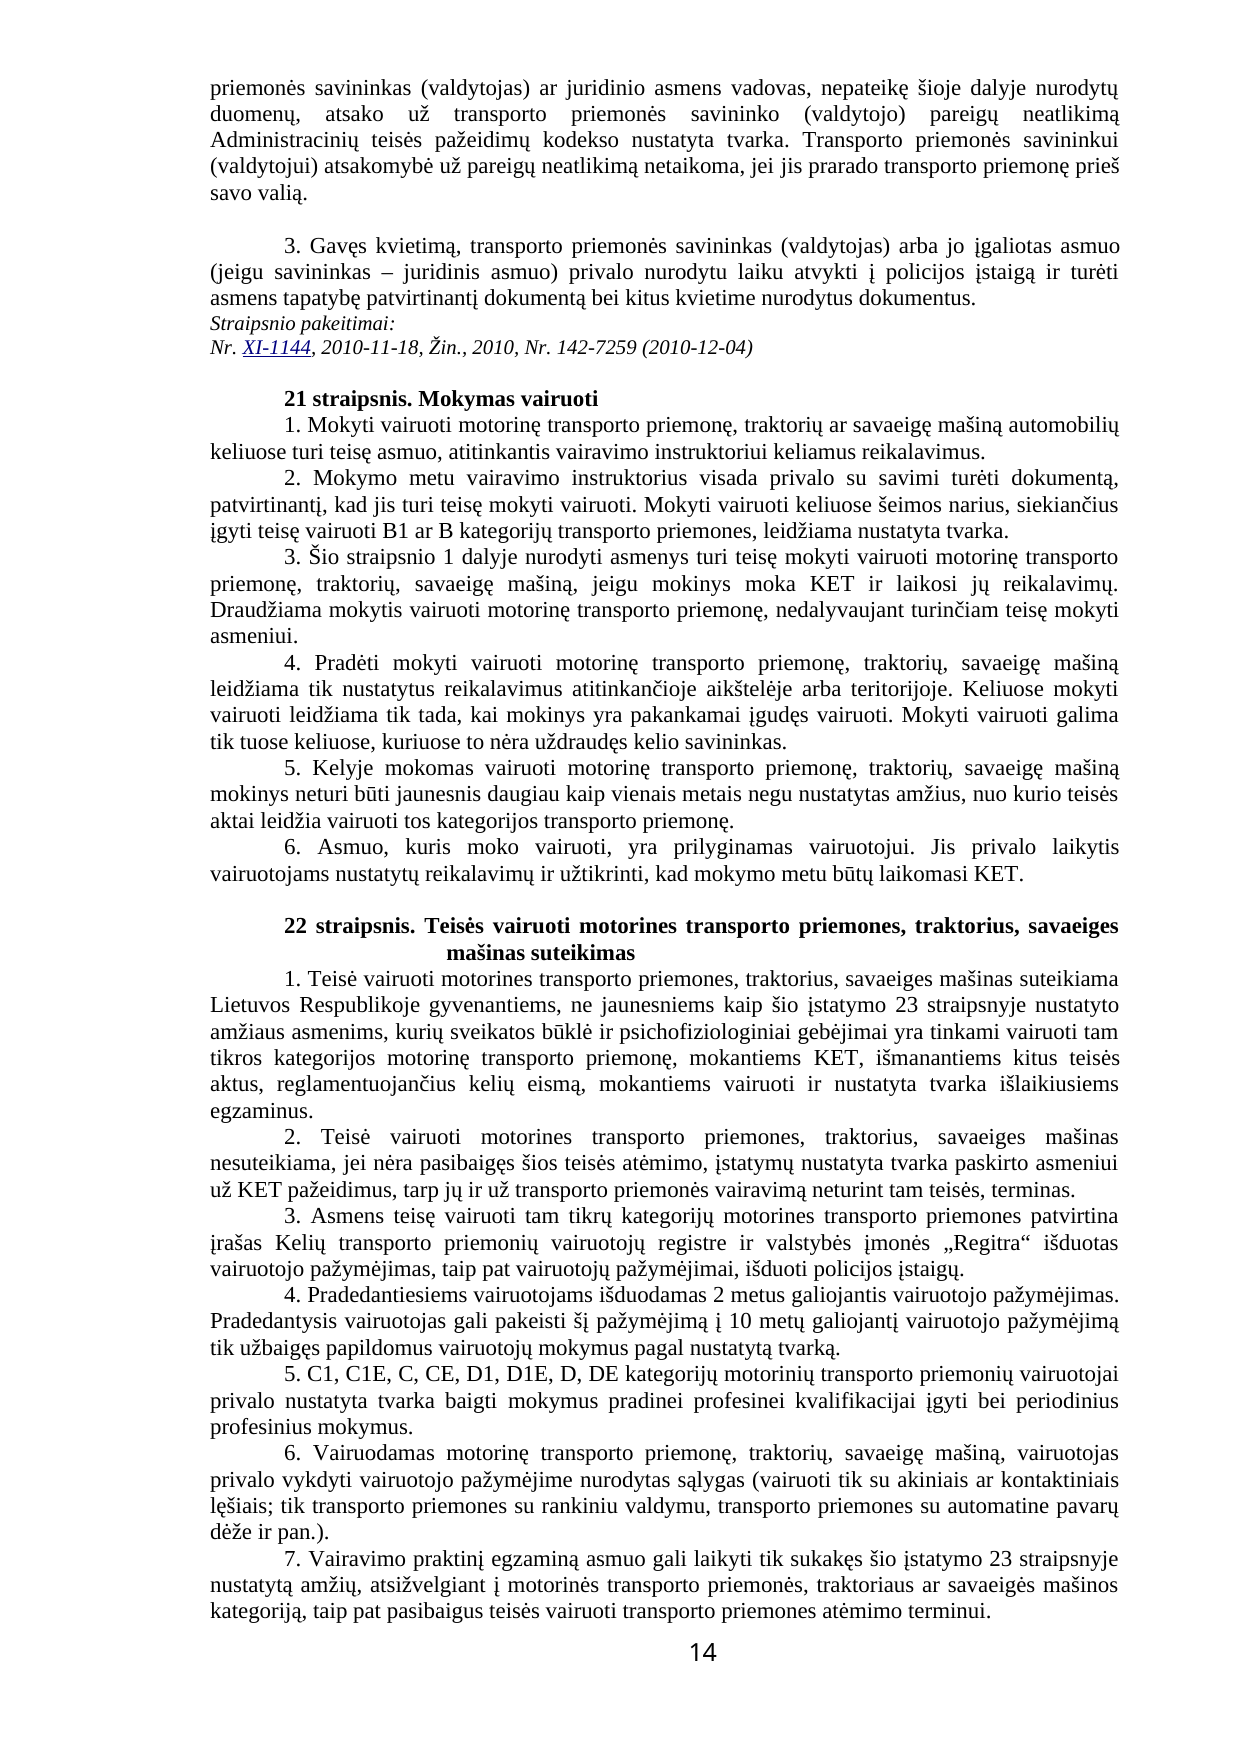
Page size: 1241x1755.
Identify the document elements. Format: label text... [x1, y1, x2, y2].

text 21 straipsnis. Mokymas vairuoti [210, 385, 1120, 412]
text 6. Vairuodamas motorinę transporto priemonę, traktorių, savaeigę mašiną, vairuotojas privalo vykdyti vairuotojo pažymėjime nurodytas sąlygas (vairuoti tik su akiniais ar kontaktiniais lęšiais; tik transporto priemones su rankiniu valdymu, transporto priemones su automatine pavarų dėže ir pan.). [210, 1439, 1120, 1545]
text 3. Gavęs kvietimą, transporto priemonės savininkas (valdytojas) arba jo įgaliotas asmuo (jeigu savininkas – juridinis asmuo) privalo nurodytu laiku atvykti į policijos įstaigą ir turėti asmens tapatybę patvirtinantį dokumentą bei kitus kvietime nurodytus dokumentus. [210, 232, 1120, 311]
text 3. Šio straipsnio 1 dalyje nurodyti asmenys turi teisę mokyti vairuoti motorinę transporto priemonę, traktorių, savaeigę mašiną, jeigu mokinys moka KET ir laikosi jų reikalavimų. Draudžiama mokytis vairuoti motorinę transporto priemonę, nedalyvaujant turinčiam teisę mokyti asmeniui. [210, 543, 1120, 649]
text Nr. XI-1144, 2010-11-18, Žin., 2010, Nr. 142-7259 (2010-12-04) [210, 335, 1120, 359]
text 1. Teisė vairuoti motorines transporto priemones, traktorius, savaeiges mašinas suteikiama Lietuvos Respublikoje gyvenantiems, ne jaunesniems kaip šio įstatymo 23 straipsnyje nustatyto amžiaus asmenims, kurių sveikatos būklė ir psichofiziologiniai gebėjimai yra tinkami vairuoti tam tikros kategorijos motorinę transporto priemonę, mokantiems KET, išmanantiems kitus teisės aktus, reglamentuojančius kelių eismą, mokantiems vairuoti ir nustatyta tvarka išlaikiusiems egzaminus. [210, 965, 1120, 1123]
text 7. Vairavimo praktinį egzaminą asmuo gali laikyti tik sukakęs šio įstatymo 23 straipsnyje nustatytą amžių, atsižvelgiant į motorinės transporto priemonės, traktoriaus ar savaeigės mašinos kategoriją, taip pat pasibaigus teisės vairuoti transporto priemones atėmimo terminui. [210, 1545, 1120, 1624]
text 6. Asmuo, kuris moko vairuoti, yra prilyginamas vairuotojui. Jis privalo laikytis vairuotojams nustatytų reikalavimų ir užtikrinti, kad mokymo metu būtų laikomasi KET. [210, 833, 1120, 886]
text 5. C1, C1E, C, CE, D1, D1E, D, DE kategorijų motorinių transporto priemonių vairuotojai privalo nustatyta tvarka baigti mokymus pradinei profesinei kvalifikacijai įgyti bei periodinius profesinius mokymus. [210, 1360, 1120, 1439]
text 4. Pradedantiesiems vairuotojams išduodamas 2 metus galiojantis vairuotojo pažymėjimas. Pradedantysis vairuotojas gali pakeisti šį pažymėjimą į 10 metų galiojantį vairuotojo pažymėjimą tik užbaigęs papildomus vairuotojų mokymus pagal nustatytą tvarką. [210, 1281, 1120, 1360]
text 1. Mokyti vairuoti motorinę transporto priemonę, traktorių ar savaeigę mašiną automobilių keliuose turi teisę asmuo, atitinkantis vairavimo instruktoriui keliamus reikalavimus. [210, 412, 1120, 464]
text 22 straipsnis. Teisės vairuoti motorines transporto priemones, traktorius, savaeiges mašinas suteikimas [284, 912, 1120, 965]
text 4. Pradėti mokyti vairuoti motorinę transporto priemonę, traktorių, savaeigę mašiną leidžiama tik nustatytus reikalavimus atitinkančioje aikštelėje arba teritorijoje. Keliuose mokyti vairuoti leidžiama tik tada, kai mokinys yra pakankamai įgudęs vairuoti. Mokyti vairuoti galima tik tuose keliuose, kuriuose to nėra uždraudęs kelio savininkas. [210, 649, 1120, 754]
text priemonės savininkas (valdytojas) ar juridinio asmens vadovas, nepateikę šioje dalyje nurodytų duomenų, atsako už transporto priemonės savininko (valdytojo) pareigų neatlikimą Administracinių teisės pažeidimų kodekso nustatyta tvarka. Transporto priemonės savininkui (valdytojui) atsakomybė už pareigų neatlikimą netaikoma, jei jis prarado transporto priemonę prieš savo valią. [210, 73, 1120, 205]
text 2. Mokymo metu vairavimo instruktorius visada privalo su savimi turėti dokumentą, patvirtinantį, kad jis turi teisę mokyti vairuoti. Mokyti vairuoti keliuose šeimos narius, siekiančius įgyti teisę vairuoti B1 ar B kategorijų transporto priemones, leidžiama nustatyta tvarka. [210, 464, 1120, 543]
text 3. Asmens teisę vairuoti tam tikrų kategorijų motorines transporto priemones patvirtina įrašas Kelių transporto priemonių vairuotojų registre ir valstybės įmonės „Regitra“ išduotas vairuotojo pažymėjimas, taip pat vairuotojų pažymėjimai, išduoti policijos įstaigų. [210, 1202, 1120, 1281]
text 2. Teisė vairuoti motorines transporto priemones, traktorius, savaeiges mašinas nesuteikiama, jei nėra pasibaigęs šios teisės atėmimo, įstatymų nustatyta tvarka paskirto asmeniui už KET pažeidimus, tarp jų ir už transporto priemonės vairavimą neturint tam teisės, terminas. [210, 1123, 1120, 1202]
text Straipsnio pakeitimai: [210, 311, 1120, 335]
text 5. Kelyje mokomas vairuoti motorinę transporto priemonę, traktorių, savaeigę mašiną mokinys neturi būti jaunesnis daugiau kaip vienais metais negu nustatytas amžius, nuo kurio teisės aktai leidžia vairuoti tos kategorijos transporto priemonę. [210, 754, 1120, 833]
